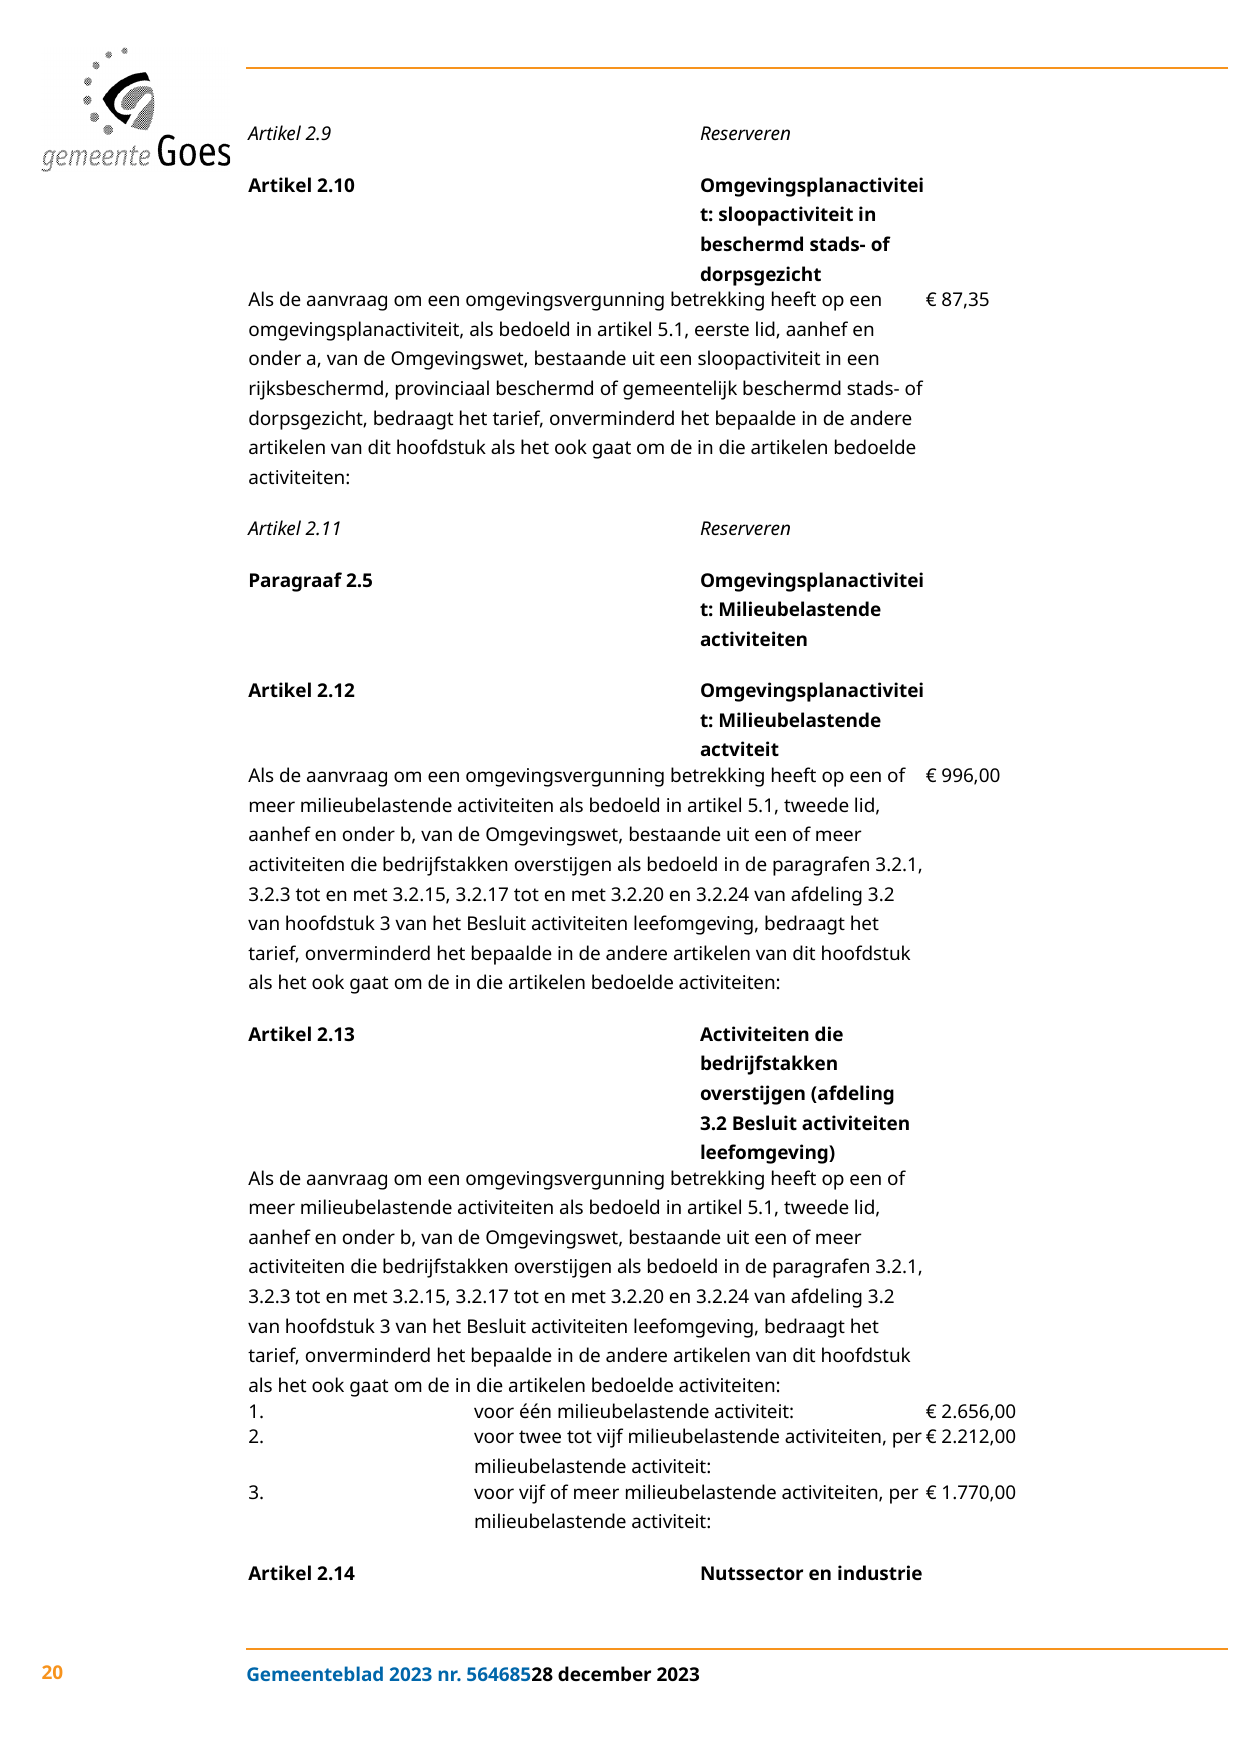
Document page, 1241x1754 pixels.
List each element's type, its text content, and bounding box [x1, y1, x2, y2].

table_cell voor één milieubelastende activiteit: [474, 1398, 926, 1423]
table_cell Als de aanvraag om een omgevingsvergunning betrekking heeft op een of meer milieubelastende activiteiten als bedoeld in artikel 5.1, tweede lid, aanhef en onder b, van de Omgevingswet, bestaande uit een of meer activiteiten die bedrijfstakken overstijgen als bedoeld in de paragrafen 3.2.1, 3.2.3 tot en met 3.2.15, 3.2.17 tot en met 3.2.20 en 3.2.24 van afdeling 3.2 van hoofdstuk 3 van het Besluit activiteiten leefomgeving, bedraagt het tarief, onverminderd het bepaalde in de andere artikelen van dit hoofdstuk als het ook gaat om de in die artikelen bedoelde activiteiten: [248, 763, 926, 995]
table_cell [248, 95, 474, 121]
table_cell Als de aanvraag om een omgevingsvergunning betrekking heeft op een of meer milieubelastende activiteiten als bedoeld in artikel 5.1, tweede lid, aanhef en onder b, van de Omgevingswet, bestaande uit een of meer activiteiten die bedrijfstakken overstijgen als bedoeld in de paragrafen 3.2.1, 3.2.3 tot en met 3.2.15, 3.2.17 tot en met 3.2.20 en 3.2.24 van afdeling 3.2 van hoofdstuk 3 van het Besluit activiteiten leefomgeving, bedraagt het tarief, onverminderd het bepaalde in de andere artikelen van dit hoofdstuk als het ook gaat om de in die artikelen bedoelde activiteiten: [248, 1165, 926, 1398]
table_cell [926, 652, 1152, 677]
table_cell [474, 146, 700, 172]
table_cell voor twee tot vijf milieubelastende activiteiten, per milieubelastende activiteit: [474, 1424, 926, 1479]
table_cell [248, 1534, 474, 1560]
table_cell [700, 490, 926, 515]
table_cell [926, 678, 1152, 762]
table_cell [926, 541, 1152, 567]
table_cell [248, 490, 474, 515]
table_cell Omgevingsplanactiviteit: Milieubelastende activiteiten [700, 567, 926, 652]
table_cell € 87,35 [926, 286, 1152, 490]
table_cell Als de aanvraag om een omgevingsvergunning betrekking heeft op een omgevingsplanactiviteit, als bedoeld in artikel 5.1, eerste lid, aanhef en onder a, van de Omgevingswet, bestaande uit een sloopactiviteit in een rijksbeschermd, provinciaal beschermd of gemeentelijk beschermd stads- of dorpsgezicht, bedraagt het tarief, onverminderd het bepaalde in de andere artikelen van dit hoofdstuk als het ook gaat om de in die artikelen bedoelde activiteiten: [248, 286, 926, 490]
table_cell [700, 95, 926, 121]
table_cell [700, 541, 926, 567]
table_cell € 2.212,00 [926, 1424, 1152, 1479]
picture [41, 47, 231, 172]
table_cell [474, 490, 700, 515]
table_cell [474, 95, 700, 121]
table_cell [926, 146, 1152, 172]
table_cell Paragraaf 2.5 [248, 567, 700, 652]
table_cell [926, 490, 1152, 515]
table_cell Artikel 2.9 [248, 121, 700, 146]
table_cell Omgevingsplanactiviteit: sloopactiviteit in beschermd stads- of dorpsgezicht [700, 172, 926, 286]
table_cell 3. [248, 1479, 474, 1534]
table_cell Reserveren [700, 121, 926, 146]
table_cell [700, 652, 926, 677]
table_cell 2. [248, 1424, 474, 1479]
table_cell [926, 995, 1152, 1021]
table_cell [926, 1165, 1152, 1398]
table_cell Artikel 2.11 [248, 515, 700, 541]
table_cell Nutssector en industrie [700, 1560, 926, 1586]
table_cell Artikel 2.12 [248, 678, 700, 762]
table_cell Artikel 2.13 [248, 1021, 700, 1165]
table_cell [926, 1560, 1152, 1586]
table_cell [474, 652, 700, 677]
table_cell [474, 541, 700, 567]
table_cell [248, 541, 474, 567]
table_cell [700, 146, 926, 172]
table_cell [700, 995, 926, 1021]
table_cell [248, 146, 474, 172]
table_cell voor vijf of meer milieubelastende activiteiten, per milieubelastende activiteit: [474, 1479, 926, 1534]
table_cell [926, 95, 1152, 121]
table_cell [926, 1534, 1152, 1560]
table_cell [926, 567, 1152, 652]
table_cell 1. [248, 1398, 474, 1423]
table_cell [474, 995, 700, 1021]
table_cell [474, 1534, 700, 1560]
table_cell [248, 652, 474, 677]
table_cell [926, 121, 1152, 146]
table_cell € 996,00 [926, 763, 1152, 995]
table_cell [248, 995, 474, 1021]
table_cell Activiteiten die bedrijfstakken overstijgen (afdeling 3.2 Besluit activiteiten leefomgeving) [700, 1021, 926, 1165]
table_cell Artikel 2.14 [248, 1560, 700, 1586]
table_cell Reserveren [700, 515, 926, 541]
table_cell Artikel 2.10 [248, 172, 700, 286]
table_cell € 1.770,00 [926, 1479, 1152, 1534]
table_cell Omgevingsplanactiviteit: Milieubelastende actviteit [700, 678, 926, 762]
table_cell € 2.656,00 [926, 1398, 1152, 1423]
table_cell [926, 1021, 1152, 1165]
table_cell [700, 1534, 926, 1560]
table_cell [926, 515, 1152, 541]
table_cell [926, 172, 1152, 286]
